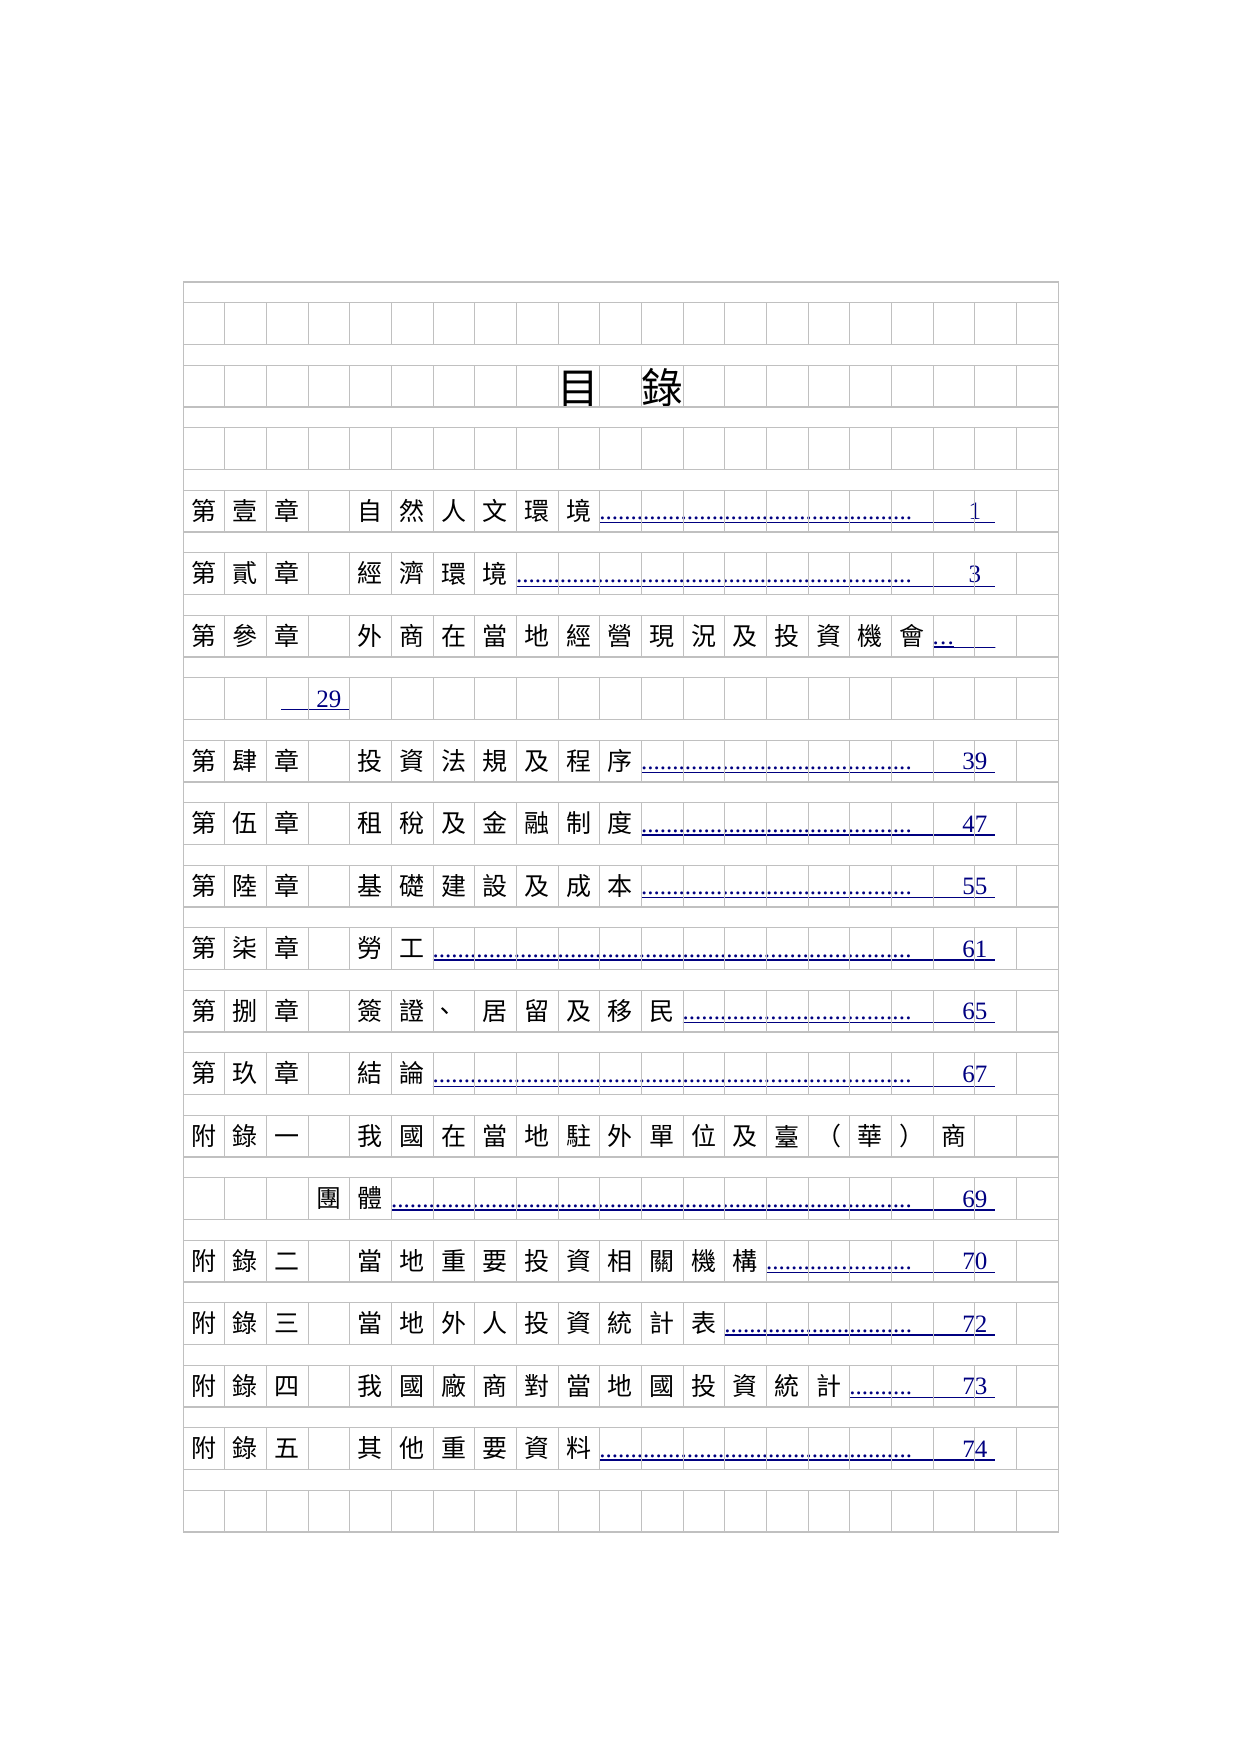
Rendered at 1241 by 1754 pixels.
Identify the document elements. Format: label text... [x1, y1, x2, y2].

text 第捌章 簽證、居留及移民 65 [309, 991, 349, 1031]
text 附錄三 當地外人投資統計表 72 [809, 1303, 849, 1334]
text 附錄三 當地外人投資統計表 72 [434, 1303, 474, 1344]
text 第壹章 自然人文環境 1 [767, 523, 808, 531]
text 附錄三 當地外人投資統計表 72 [642, 1303, 683, 1344]
text 第肆章 投資法規及程序 39 [725, 741, 766, 772]
text 附錄三 當地外人投資統計表 72 [309, 1303, 349, 1344]
text 第肆章 投資法規及程序 39 [767, 741, 808, 772]
text 附錄三 當地外人投資統計表 72 [934, 1336, 974, 1344]
text 第玖章 結論 67 [767, 1053, 808, 1086]
text 附錄二 當地重要投資相關機構 70 [434, 1241, 474, 1281]
text 第參章 外商在當地經營現況及投資機會 29 [767, 616, 808, 656]
text 第柒章 勞工 61 [184, 908, 995, 927]
text 第貳章 經濟環境 3 [642, 587, 683, 594]
text 第陸章 基礎建設及成本 55 [475, 866, 516, 906]
text 附錄四 我國廠商對當地國投資統計 73 [850, 1366, 891, 1397]
text 第玖章 結論 67 [600, 1053, 641, 1086]
text 第柒章 勞工 61 [767, 961, 808, 969]
text 第捌章 簽證、居留及移民 65 [809, 1023, 849, 1031]
text 第肆章 投資法規及程序 39 [559, 741, 599, 781]
text 第陸章 基礎建設及成本 55 [684, 866, 724, 897]
text 附錄三 當地外人投資統計表 72 [934, 1303, 974, 1334]
text 第參章 外商在當地經營現況及投資機會 29 [850, 616, 891, 656]
text 附錄二 當地重要投資相關機構 70 [809, 1241, 849, 1272]
text 附錄一 我國在當地駐外單位及臺（華）商團體 69 [267, 1178, 308, 1219]
text 第貳章 經濟環境 3 [559, 587, 599, 594]
text 第肆章 投資法規及程序 39 [517, 741, 558, 781]
text [434, 366, 474, 406]
text 第參章 外商在當地經營現況及投資機會 29 [434, 616, 474, 656]
text 第玖章 結論 67 [684, 1053, 724, 1086]
text 附錄一 我國在當地駐外單位及臺（華）商團體 69 [184, 1178, 224, 1219]
text 附錄二 當地重要投資相關機構 70 [392, 1241, 433, 1281]
text 附錄四 我國廠商對當地國投資統計 73 [517, 1366, 558, 1406]
text 附錄二 當地重要投資相關機構 70 [267, 1241, 308, 1281]
text 第陸章 基礎建設及成本 55 [350, 866, 391, 906]
text 第壹章 自然人文環境 1 [809, 491, 849, 522]
text 第捌章 簽證、居留及移民 65 [975, 991, 995, 1022]
text 第參章 外商在當地經營現況及投資機會 29 [767, 678, 808, 719]
text 第捌章 簽證、居留及移民 65 [475, 991, 516, 1031]
text 第壹章 自然人文環境 1 [600, 491, 641, 522]
text 第陸章 基礎建設及成本 55 [642, 898, 683, 906]
text 附錄一 我國在當地駐外單位及臺（華）商團體 69 [184, 1158, 995, 1177]
text 第貳章 經濟環境 3 [517, 553, 558, 586]
text 附錄二 當地重要投資相關機構 70 [684, 1241, 724, 1281]
text 第玖章 結論 67 [517, 1053, 558, 1086]
text 附錄二 當地重要投資相關機構 70 [309, 1241, 349, 1281]
text 第柒章 勞工 61 [642, 928, 683, 959]
text 第玖章 結論 67 [892, 1053, 933, 1086]
text 第柒章 勞工 61 [434, 928, 474, 959]
text 第肆章 投資法規及程序 39 [934, 773, 974, 781]
text 第肆章 投資法規及程序 39 [809, 773, 849, 781]
text 第陸章 基礎建設及成本 55 [267, 866, 308, 906]
text 第貳章 經濟環境 3 [559, 553, 599, 586]
text 第貳章 經濟環境 3 [684, 587, 724, 594]
text 第陸章 基礎建設及成本 55 [225, 866, 266, 906]
text [767, 366, 808, 406]
text 第壹章 自然人文環境 1 [225, 491, 266, 531]
text 第參章 外商在當地經營現況及投資機會 29 [684, 616, 724, 656]
text 附錄一 我國在當地駐外單位及臺（華）商團體 69 [892, 1178, 933, 1209]
text 附錄二 當地重要投資相關機構 70 [975, 1241, 995, 1272]
text 第玖章 結論 67 [475, 1087, 516, 1094]
text 附錄五 其他重要資料 74 [725, 1428, 766, 1459]
text 附錄四 我國廠商對當地國投資統計 73 [434, 1366, 474, 1406]
text 第捌章 簽證、居留及移民 65 [767, 991, 808, 1022]
text 第參章 外商在當地經營現況及投資機會 29 [350, 616, 391, 656]
text 第柒章 勞工 61 [517, 928, 558, 959]
text 第捌章 簽證、居留及移民 65 [725, 1023, 766, 1031]
text 第捌章 簽證、居留及移民 65 [767, 1023, 808, 1031]
text 第玖章 結論 67 [225, 1053, 266, 1094]
text 第伍章 租稅及金融制度 47 [767, 803, 808, 834]
text 附錄五 其他重要資料 74 [559, 1428, 599, 1469]
text 附錄二 當地重要投資相關機構 70 [184, 1241, 224, 1281]
text 第貳章 經濟環境 3 [684, 553, 724, 586]
text 第捌章 簽證、居留及移民 65 [850, 991, 891, 1022]
text 附錄四 我國廠商對當地國投資統計 73 [225, 1366, 266, 1406]
text 第參章 外商在當地經營現況及投資機會 29 [809, 678, 849, 719]
text 第陸章 基礎建設及成本 55 [975, 866, 995, 897]
text 第捌章 簽證、居留及移民 65 [225, 991, 266, 1031]
text 附錄五 其他重要資料 74 [934, 1428, 974, 1459]
text 第捌章 簽證、居留及移民 65 [725, 991, 766, 1022]
text 第玖章 結論 67 [642, 1053, 683, 1086]
text 第陸章 基礎建設及成本 55 [850, 866, 891, 897]
text 第貳章 經濟環境 3 [600, 587, 641, 594]
text 第肆章 投資法規及程序 39 [642, 773, 683, 781]
text 第肆章 投資法規及程序 39 [184, 720, 995, 740]
text 第參章 外商在當地經營現況及投資機會 29 [392, 616, 433, 656]
text 附錄一 我國在當地駐外單位及臺（華）商團體 69 [725, 1116, 766, 1156]
text 第陸章 基礎建設及成本 55 [559, 866, 599, 906]
text 附錄五 其他重要資料 74 [975, 1428, 995, 1459]
text 第柒章 勞工 61 [850, 961, 891, 969]
text 第貳章 經濟環境 3 [600, 553, 641, 586]
text 附錄五 其他重要資料 74 [434, 1428, 474, 1469]
text 第捌章 簽證、居留及移民 65 [559, 991, 599, 1031]
text 第柒章 勞工 61 [934, 928, 974, 959]
text 附錄一 我國在當地駐外單位及臺（華）商團體 69 [850, 1178, 891, 1209]
text 第肆章 投資法規及程序 39 [850, 773, 891, 781]
text 第壹章 自然人文環境 1 [350, 491, 391, 531]
text 附錄三 當地外人投資統計表 72 [725, 1303, 766, 1334]
text 第貳章 經濟環境 3 [809, 587, 849, 594]
text 附錄四 我國廠商對當地國投資統計 73 [892, 1366, 933, 1397]
text 附錄一 我國在當地駐外單位及臺（華）商團體 69 [350, 1116, 391, 1156]
text 第柒章 勞工 61 [725, 961, 766, 969]
text 附錄四 我國廠商對當地國投資統計 73 [309, 1366, 349, 1406]
text 第捌章 簽證、居留及移民 65 [517, 991, 558, 1031]
text 第壹章 自然人文環境 1 [850, 523, 891, 531]
text 第陸章 基礎建設及成本 55 [184, 866, 224, 906]
text 第陸章 基礎建設及成本 55 [934, 898, 974, 906]
text [184, 345, 1058, 365]
text 附錄四 我國廠商對當地國投資統計 73 [642, 1366, 683, 1406]
text 第捌章 簽證、居留及移民 65 [809, 991, 849, 1022]
text 第玖章 結論 67 [475, 1053, 516, 1086]
text 第貳章 經濟環境 3 [392, 553, 433, 594]
text 附錄二 當地重要投資相關機構 70 [184, 1220, 995, 1240]
text 第捌章 簽證、居留及移民 65 [934, 991, 974, 1022]
text 第陸章 基礎建設及成本 55 [809, 866, 849, 897]
text 附錄一 我國在當地駐外單位及臺（華）商團體 69 [225, 1178, 266, 1219]
text 第陸章 基礎建設及成本 55 [642, 866, 683, 897]
text 第參章 外商在當地經營現況及投資機會 29 [475, 616, 516, 656]
text 第柒章 勞工 61 [725, 928, 766, 959]
text 附錄四 我國廠商對當地國投資統計 73 [684, 1366, 724, 1406]
text 第壹章 自然人文環境 1 [559, 491, 599, 531]
text [934, 366, 974, 406]
text 附錄一 我國在當地駐外單位及臺（華）商團體 69 [767, 1178, 808, 1209]
text 第肆章 投資法規及程序 39 [809, 741, 849, 772]
text 第伍章 租稅及金融制度 47 [267, 803, 308, 844]
text 附錄一 我國在當地駐外單位及臺（華）商團體 69 [225, 1116, 266, 1156]
text 附錄五 其他重要資料 74 [850, 1428, 891, 1459]
text 第柒章 勞工 61 [600, 928, 641, 959]
text [892, 366, 933, 406]
text 第柒章 勞工 61 [809, 961, 849, 969]
text 附錄一 我國在當地駐外單位及臺（華）商團體 69 [392, 1116, 433, 1156]
text 第肆章 投資法規及程序 39 [642, 741, 683, 772]
text 第捌章 簽證、居留及移民 65 [350, 991, 391, 1031]
text 第捌章 簽證、居留及移民 65 [600, 991, 641, 1031]
text 第貳章 經濟環境 3 [184, 553, 224, 594]
text 第參章 外商在當地經營現況及投資機會 29 [225, 678, 266, 719]
text 第玖章 結論 67 [934, 1053, 974, 1086]
text 第捌章 簽證、居留及移民 65 [684, 991, 724, 1022]
text 第玖章 結論 67 [184, 1033, 995, 1052]
text 第玖章 結論 67 [725, 1053, 766, 1086]
text 第參章 外商在當地經營現況及投資機會 29 [559, 678, 599, 719]
text 附錄四 我國廠商對當地國投資統計 73 [184, 1366, 224, 1406]
text 第伍章 租稅及金融制度 47 [809, 803, 849, 834]
text 第參章 外商在當地經營現況及投資機會 29 [225, 616, 266, 656]
text 第壹章 自然人文環境 1 [267, 491, 308, 531]
text 附錄一 我國在當地駐外單位及臺（華）商團體 69 [309, 1116, 349, 1156]
text 附錄二 當地重要投資相關機構 70 [475, 1241, 516, 1281]
text 附錄五 其他重要資料 74 [475, 1428, 516, 1469]
text 附錄一 我國在當地駐外單位及臺（華）商團體 69 [559, 1116, 599, 1156]
text 第伍章 租稅及金融制度 47 [684, 836, 724, 844]
text 第壹章 自然人文環境 1 [517, 491, 558, 531]
text 第貳章 經濟環境 3 [892, 587, 933, 594]
text 附錄四 我國廠商對當地國投資統計 73 [184, 1345, 995, 1365]
text 第玖章 結論 67 [642, 1087, 683, 1094]
text 附錄二 當地重要投資相關機構 70 [934, 1241, 974, 1272]
text 附錄四 我國廠商對當地國投資統計 73 [767, 1366, 808, 1406]
text 第伍章 租稅及金融制度 47 [475, 803, 516, 844]
text 第壹章 自然人文環境 1 [809, 523, 849, 531]
text 第伍章 租稅及金融制度 47 [600, 803, 641, 844]
text 附錄一 我國在當地駐外單位及臺（華）商團體 69 [475, 1178, 516, 1209]
text 第貳章 經濟環境 3 [850, 553, 891, 586]
text 第參章 外商在當地經營現況及投資機會 29 [184, 678, 224, 719]
text 第伍章 租稅及金融制度 47 [517, 803, 558, 844]
text 第參章 外商在當地經營現況及投資機會 29 [892, 616, 933, 656]
text 第柒章 勞工 61 [475, 961, 516, 969]
text 第陸章 基礎建設及成本 55 [892, 866, 933, 897]
text 附錄二 當地重要投資相關機構 70 [767, 1241, 808, 1272]
text 附錄五 其他重要資料 74 [892, 1461, 933, 1469]
text 第陸章 基礎建設及成本 55 [892, 898, 933, 906]
text 附錄五 其他重要資料 74 [809, 1461, 849, 1469]
text 第玖章 結論 67 [267, 1053, 308, 1094]
text 附錄五 其他重要資料 74 [267, 1428, 308, 1469]
text 第肆章 投資法規及程序 39 [684, 741, 724, 772]
text 第貳章 經濟環境 3 [892, 553, 933, 586]
text 第壹章 自然人文環境 1 [184, 491, 224, 531]
text 附錄五 其他重要資料 74 [517, 1428, 558, 1469]
text 第壹章 自然人文環境 1 [850, 491, 891, 522]
text 附錄二 當地重要投資相關機構 70 [559, 1241, 599, 1281]
text 附錄一 我國在當地駐外單位及臺（華）商團體 69 [267, 1116, 308, 1156]
text 第參章 外商在當地經營現況及投資機會 29 [934, 678, 974, 719]
text 第伍章 租稅及金融制度 47 [725, 803, 766, 834]
text 附錄二 當地重要投資相關機構 70 [350, 1241, 391, 1281]
text 第玖章 結論 67 [684, 1087, 724, 1094]
text 附錄二 當地重要投資相關機構 70 [517, 1241, 558, 1281]
text 附錄四 我國廠商對當地國投資統計 73 [350, 1366, 391, 1406]
text 第伍章 租稅及金融制度 47 [934, 836, 974, 844]
text 附錄四 我國廠商對當地國投資統計 73 [809, 1366, 849, 1406]
text 第參章 外商在當地經營現況及投資機會 29 [975, 616, 995, 647]
text 第壹章 自然人文環境 1 [392, 491, 433, 531]
text 第玖章 結論 67 [767, 1087, 808, 1094]
text 第柒章 勞工 61 [225, 928, 266, 969]
text 附錄五 其他重要資料 74 [225, 1428, 266, 1469]
text 附錄二 當地重要投資相關機構 70 [892, 1241, 933, 1272]
text 第陸章 基礎建設及成本 55 [850, 898, 891, 906]
text 附錄三 當地外人投資統計表 72 [267, 1303, 308, 1344]
text 附錄一 我國在當地駐外單位及臺（華）商團體 69 [975, 1116, 995, 1156]
text 附錄五 其他重要資料 74 [934, 1461, 974, 1469]
text 第貳章 經濟環境 3 [642, 553, 683, 586]
text 附錄五 其他重要資料 74 [642, 1428, 683, 1459]
text 第玖章 結論 67 [725, 1087, 766, 1094]
text 第柒章 勞工 61 [184, 928, 224, 969]
text 第玖章 結論 67 [934, 1087, 974, 1094]
text 第參章 外商在當地經營現況及投資機會 29 [684, 678, 724, 719]
text 第貳章 經濟環境 3 [434, 553, 474, 594]
text 第貳章 經濟環境 3 [767, 553, 808, 586]
text 第參章 外商在當地經營現況及投資機會 29 [475, 678, 516, 719]
text 附錄一 我國在當地駐外單位及臺（華）商團體 69 [309, 1178, 349, 1219]
text 第參章 外商在當地經營現況及投資機會 29 [434, 678, 474, 719]
text 第柒章 勞工 61 [892, 928, 933, 959]
text 附錄四 我國廠商對當地國投資統計 73 [559, 1366, 599, 1406]
text 附錄四 我國廠商對當地國投資統計 73 [392, 1366, 433, 1406]
text 附錄五 其他重要資料 74 [600, 1428, 641, 1459]
text 附錄三 當地外人投資統計表 72 [392, 1303, 433, 1344]
text 附錄一 我國在當地駐外單位及臺（華）商團體 69 [600, 1178, 641, 1209]
text 第伍章 租稅及金融制度 47 [434, 803, 474, 844]
text [267, 366, 308, 406]
text 第柒章 勞工 61 [892, 961, 933, 969]
text 第柒章 勞工 61 [559, 928, 599, 959]
text 第壹章 自然人文環境 1 [475, 491, 516, 531]
text [184, 366, 224, 406]
text 附錄三 當地外人投資統計表 72 [809, 1336, 849, 1344]
text [309, 366, 349, 406]
text 第肆章 投資法規及程序 39 [892, 741, 933, 772]
text 附錄二 當地重要投資相關機構 70 [600, 1241, 641, 1281]
text 第壹章 自然人文環境 1 [184, 470, 995, 490]
text 附錄三 當地外人投資統計表 72 [184, 1303, 224, 1344]
text 第柒章 勞工 61 [559, 961, 599, 969]
text 第肆章 投資法規及程序 39 [934, 741, 974, 772]
text 附錄三 當地外人投資統計表 72 [184, 1283, 995, 1302]
text 第壹章 自然人文環境 1 [642, 491, 683, 522]
text 第肆章 投資法規及程序 39 [309, 741, 349, 781]
text 第肆章 投資法規及程序 39 [975, 741, 995, 772]
text 第玖章 結論 67 [559, 1053, 599, 1086]
text 第捌章 簽證、居留及移民 65 [892, 1023, 933, 1031]
text 第伍章 租稅及金融制度 47 [392, 803, 433, 844]
text 附錄四 我國廠商對當地國投資統計 73 [267, 1366, 308, 1406]
text 附錄三 當地外人投資統計表 72 [767, 1336, 808, 1344]
text 第玖章 結論 67 [309, 1053, 349, 1094]
text 第參章 外商在當地經營現況及投資機會 29 [642, 616, 683, 656]
text 第參章 外商在當地經營現況及投資機會 29 [184, 595, 995, 615]
text 第參章 外商在當地經營現況及投資機會 29 [600, 678, 641, 719]
text 附錄一 我國在當地駐外單位及臺（華）商團體 69 [642, 1116, 683, 1156]
text [684, 366, 724, 406]
text 附錄五 其他重要資料 74 [184, 1408, 995, 1427]
text 附錄一 我國在當地駐外單位及臺（華）商團體 69 [559, 1178, 599, 1209]
text 第柒章 勞工 61 [684, 928, 724, 959]
text 第參章 外商在當地經營現況及投資機會 29 [725, 616, 766, 656]
text 附錄二 當地重要投資相關機構 70 [850, 1241, 891, 1272]
text 第陸章 基礎建設及成本 55 [184, 845, 995, 865]
text 第伍章 租稅及金融制度 47 [892, 836, 933, 844]
text 第貳章 經濟環境 3 [225, 553, 266, 594]
text 第壹章 自然人文環境 1 [725, 491, 766, 522]
text 第伍章 租稅及金融制度 47 [309, 803, 349, 844]
text 附錄三 當地外人投資統計表 72 [600, 1303, 641, 1344]
text [850, 366, 891, 406]
text [600, 366, 641, 406]
text 附錄四 我國廠商對當地國投資統計 73 [725, 1366, 766, 1406]
text 第貳章 經濟環境 3 [517, 587, 558, 594]
text 第伍章 租稅及金融制度 47 [725, 836, 766, 844]
text 第柒章 勞工 61 [434, 961, 474, 969]
text 第玖章 結論 67 [350, 1053, 391, 1094]
text 第參章 外商在當地經營現況及投資機會 29 [725, 678, 766, 719]
text 附錄五 其他重要資料 74 [684, 1461, 724, 1469]
text [517, 366, 558, 406]
text 附錄一 我國在當地駐外單位及臺（華）商團體 69 [767, 1116, 808, 1156]
text 附錄五 其他重要資料 74 [850, 1461, 891, 1469]
text 附錄四 我國廠商對當地國投資統計 73 [975, 1366, 995, 1397]
text 第玖章 結論 67 [850, 1087, 891, 1094]
text 第壹章 自然人文環境 1 [642, 523, 683, 531]
text 第肆章 投資法規及程序 39 [475, 741, 516, 781]
text 第貳章 經濟環境 3 [850, 587, 891, 594]
text [225, 366, 266, 406]
text 第柒章 勞工 61 [517, 961, 558, 969]
text 第捌章 簽證、居留及移民 65 [934, 1023, 974, 1031]
text 附錄五 其他重要資料 74 [350, 1428, 391, 1469]
text 附錄四 我國廠商對當地國投資統計 73 [600, 1366, 641, 1406]
text 第貳章 經濟環境 3 [934, 553, 974, 586]
text 第陸章 基礎建設及成本 55 [725, 898, 766, 906]
text 第貳章 經濟環境 3 [725, 587, 766, 594]
text 第貳章 經濟環境 3 [767, 587, 808, 594]
text 第柒章 勞工 61 [267, 928, 308, 969]
text 附錄一 我國在當地駐外單位及臺（華）商團體 69 [809, 1116, 849, 1156]
text 第捌章 簽證、居留及移民 65 [684, 1023, 724, 1031]
text 第壹章 自然人文環境 1 [934, 523, 974, 531]
text 附錄三 當地外人投資統計表 72 [850, 1303, 891, 1334]
text 附錄一 我國在當地駐外單位及臺（華）商團體 69 [934, 1116, 974, 1156]
text 第柒章 勞工 61 [975, 928, 995, 959]
text 第玖章 結論 67 [559, 1087, 599, 1094]
text [350, 366, 391, 406]
text 第玖章 結論 67 [392, 1053, 433, 1094]
text 附錄三 當地外人投資統計表 72 [767, 1303, 808, 1334]
text 第參章 外商在當地經營現況及投資機會 29 [350, 678, 391, 719]
text 附錄五 其他重要資料 74 [309, 1428, 349, 1469]
text 附錄三 當地外人投資統計表 72 [975, 1303, 995, 1334]
text 附錄一 我國在當地駐外單位及臺（華）商團體 69 [892, 1116, 933, 1156]
text 第貳章 經濟環境 3 [309, 553, 349, 594]
text 附錄三 當地外人投資統計表 72 [559, 1303, 599, 1344]
text 第肆章 投資法規及程序 39 [392, 741, 433, 781]
text 附錄三 當地外人投資統計表 72 [517, 1303, 558, 1344]
text 第伍章 租稅及金融制度 47 [850, 803, 891, 834]
text 第肆章 投資法規及程序 39 [892, 773, 933, 781]
text 第陸章 基礎建設及成本 55 [434, 866, 474, 906]
text 第壹章 自然人文環境 1 [684, 523, 724, 531]
text 附錄五 其他重要資料 74 [809, 1428, 849, 1459]
text 附錄三 當地外人投資統計表 72 [475, 1303, 516, 1344]
text 第捌章 簽證、居留及移民 65 [434, 991, 474, 1031]
text 附錄四 我國廠商對當地國投資統計 73 [934, 1366, 974, 1397]
text 第伍章 租稅及金融制度 47 [934, 803, 974, 834]
text 第陸章 基礎建設及成本 55 [600, 866, 641, 906]
text 第貳章 經濟環境 3 [350, 553, 391, 594]
text 第貳章 經濟環境 3 [975, 553, 995, 586]
text 第參章 外商在當地經營現況及投資機會 29 [184, 658, 995, 677]
text 第陸章 基礎建設及成本 55 [809, 898, 849, 906]
text 附錄三 當地外人投資統計表 72 [892, 1336, 933, 1344]
text 第捌章 簽證、居留及移民 65 [642, 991, 683, 1031]
text 第伍章 租稅及金融制度 47 [809, 836, 849, 844]
text 第肆章 投資法規及程序 39 [225, 741, 266, 781]
text 附錄一 我國在當地駐外單位及臺（華）商團體 69 [975, 1178, 995, 1209]
text 第參章 外商在當地經營現況及投資機會 29 [934, 616, 974, 647]
text 第肆章 投資法規及程序 39 [725, 773, 766, 781]
text 第參章 外商在當地經營現況及投資機會 29 [517, 678, 558, 719]
text 第陸章 基礎建設及成本 55 [767, 898, 808, 906]
text 第陸章 基礎建設及成本 55 [517, 866, 558, 906]
text 附錄一 我國在當地駐外單位及臺（華）商團體 69 [725, 1178, 766, 1209]
text 附錄五 其他重要資料 74 [184, 1428, 224, 1469]
text 附錄三 當地外人投資統計表 72 [225, 1303, 266, 1344]
text 第肆章 投資法規及程序 39 [767, 773, 808, 781]
text 第參章 外商在當地經營現況及投資機會 29 [600, 616, 641, 656]
text 第參章 外商在當地經營現況及投資機會 29 [809, 616, 849, 656]
text 附錄一 我國在當地駐外單位及臺（華）商團體 69 [642, 1178, 683, 1209]
text 附錄五 其他重要資料 74 [600, 1461, 641, 1469]
text 附錄五 其他重要資料 74 [684, 1428, 724, 1459]
text 附錄四 我國廠商對當地國投資統計 73 [475, 1366, 516, 1406]
text [1017, 366, 1058, 406]
text 第參章 外商在當地經營現況及投資機會 29 [559, 616, 599, 656]
text 第陸章 基礎建設及成本 55 [309, 866, 349, 906]
text 第參章 外商在當地經營現況及投資機會 29 [392, 678, 433, 719]
text 第貳章 經濟環境 3 [267, 553, 308, 594]
text 第肆章 投資法規及程序 39 [350, 741, 391, 781]
text 第捌章 簽證、居留及移民 65 [184, 991, 224, 1031]
text 第肆章 投資法規及程序 39 [600, 741, 641, 781]
text 第伍章 租稅及金融制度 47 [975, 803, 995, 834]
text 第柒章 勞工 61 [850, 928, 891, 959]
text 第柒章 勞工 61 [767, 928, 808, 959]
text 附錄一 我國在當地駐外單位及臺（華）商團體 69 [934, 1178, 974, 1209]
text [725, 366, 766, 406]
text 第伍章 租稅及金融制度 47 [684, 803, 724, 834]
text 附錄一 我國在當地駐外單位及臺（華）商團體 69 [517, 1178, 558, 1209]
text 第伍章 租稅及金融制度 47 [767, 836, 808, 844]
text 第肆章 投資法規及程序 39 [434, 741, 474, 781]
text 第柒章 勞工 61 [642, 961, 683, 969]
text 第肆章 投資法規及程序 39 [267, 741, 308, 781]
text 第貳章 經濟環境 3 [475, 553, 516, 594]
text 附錄一 我國在當地駐外單位及臺（華）商團體 69 [184, 1116, 224, 1156]
text 第玖章 結論 67 [434, 1087, 474, 1094]
text 第壹章 自然人文環境 1 [725, 523, 766, 531]
text 附錄一 我國在當地駐外單位及臺（華）商團體 69 [475, 1116, 516, 1156]
text 第玖章 結論 67 [809, 1053, 849, 1086]
text 第參章 外商在當地經營現況及投資機會 29 [309, 678, 349, 709]
text 第伍章 租稅及金融制度 47 [559, 803, 599, 844]
text 第貳章 經濟環境 3 [934, 587, 974, 594]
text 第柒章 勞工 61 [475, 928, 516, 959]
text 第玖章 結論 67 [434, 1053, 474, 1086]
text 第柒章 勞工 61 [350, 928, 391, 969]
text 第伍章 租稅及金融制度 47 [184, 783, 995, 802]
text 附錄一 我國在當地駐外單位及臺（華）商團體 69 [684, 1178, 724, 1209]
text 附錄一 我國在當地駐外單位及臺（華）商團體 69 [517, 1116, 558, 1156]
text 附錄二 當地重要投資相關機構 70 [225, 1241, 266, 1281]
text 第伍章 租稅及金融制度 47 [642, 803, 683, 834]
text 第柒章 勞工 61 [600, 961, 641, 969]
text 附錄五 其他重要資料 74 [767, 1461, 808, 1469]
text 附錄三 當地外人投資統計表 72 [850, 1336, 891, 1344]
text 第柒章 勞工 61 [309, 928, 349, 969]
text 第陸章 基礎建設及成本 55 [684, 898, 724, 906]
text [475, 366, 516, 406]
text 附錄一 我國在當地駐外單位及臺（華）商團體 69 [392, 1178, 433, 1209]
text 目 [559, 366, 599, 406]
text 附錄五 其他重要資料 74 [767, 1428, 808, 1459]
text [975, 366, 1016, 406]
text 第玖章 結論 67 [892, 1087, 933, 1094]
text 第壹章 自然人文環境 1 [934, 491, 974, 522]
text 附錄二 當地重要投資相關機構 70 [642, 1241, 683, 1281]
text 第肆章 投資法規及程序 39 [184, 741, 224, 781]
text 附錄五 其他重要資料 74 [892, 1428, 933, 1459]
text 第陸章 基礎建設及成本 55 [934, 866, 974, 897]
text 附錄三 當地外人投資統計表 72 [684, 1303, 724, 1344]
text [809, 366, 849, 406]
text 第玖章 結論 67 [600, 1087, 641, 1094]
text 第陸章 基礎建設及成本 55 [725, 866, 766, 897]
text 附錄三 當地外人投資統計表 72 [892, 1303, 933, 1334]
text 第壹章 自然人文環境 1 [600, 523, 641, 531]
text 第壹章 自然人文環境 1 [434, 491, 474, 531]
text 附錄一 我國在當地駐外單位及臺（華）商團體 69 [184, 1095, 995, 1115]
text 附錄五 其他重要資料 74 [642, 1461, 683, 1469]
text 第柒章 勞工 61 [392, 928, 433, 969]
text [392, 366, 433, 406]
text 第參章 外商在當地經營現況及投資機會 29 [517, 616, 558, 656]
text 第玖章 結論 67 [184, 1053, 224, 1094]
text 附錄一 我國在當地駐外單位及臺（華）商團體 69 [809, 1178, 849, 1209]
text 第壹章 自然人文環境 1 [892, 523, 933, 531]
text 第貳章 經濟環境 3 [809, 553, 849, 586]
text 第捌章 簽證、居留及移民 65 [892, 991, 933, 1022]
text 附錄一 我國在當地駐外單位及臺（華）商團體 69 [434, 1178, 474, 1209]
text 第玖章 結論 67 [517, 1087, 558, 1094]
text 第參章 外商在當地經營現況及投資機會 29 [975, 678, 995, 719]
text 第貳章 經濟環境 3 [184, 533, 995, 552]
text 第參章 外商在當地經營現況及投資機會 29 [892, 678, 933, 719]
text 第伍章 租稅及金融制度 47 [642, 836, 683, 844]
text 第捌章 簽證、居留及移民 65 [267, 991, 308, 1031]
text 附錄二 當地重要投資相關機構 70 [725, 1241, 766, 1281]
text 附錄一 我國在當地駐外單位及臺（華）商團體 69 [684, 1116, 724, 1156]
text 第壹章 自然人文環境 1 [975, 491, 995, 522]
text 第參章 外商在當地經營現況及投資機會 29 [642, 678, 683, 719]
text 第陸章 基礎建設及成本 55 [767, 866, 808, 897]
text 第玖章 結論 67 [809, 1087, 849, 1094]
text 第參章 外商在當地經營現況及投資機會 29 [309, 616, 349, 656]
text 附錄五 其他重要資料 74 [392, 1428, 433, 1469]
text 附錄一 我國在當地駐外單位及臺（華）商團體 69 [850, 1116, 891, 1156]
text 第參章 外商在當地經營現況及投資機會 29 [184, 616, 224, 656]
text 第捌章 簽證、居留及移民 65 [392, 991, 433, 1031]
text 第伍章 租稅及金融制度 47 [184, 803, 224, 844]
text 第玖章 結論 67 [975, 1053, 995, 1086]
text 第柒章 勞工 61 [809, 928, 849, 959]
text 附錄三 當地外人投資統計表 72 [725, 1336, 766, 1344]
text 第伍章 租稅及金融制度 47 [892, 803, 933, 834]
text 附錄三 當地外人投資統計表 72 [350, 1303, 391, 1344]
text 第壹章 自然人文環境 1 [309, 491, 349, 531]
text 第伍章 租稅及金融制度 47 [850, 836, 891, 844]
text 第肆章 投資法規及程序 39 [850, 741, 891, 772]
text 第捌章 簽證、居留及移民 65 [184, 970, 995, 990]
text 第壹章 自然人文環境 1 [892, 491, 933, 522]
text 第玖章 結論 67 [850, 1053, 891, 1086]
text 錄 [642, 366, 683, 406]
text 第貳章 經濟環境 3 [725, 553, 766, 586]
text 第陸章 基礎建設及成本 55 [392, 866, 433, 906]
text 第參章 外商在當地經營現況及投資機會 29 [267, 678, 308, 719]
text 第柒章 勞工 61 [684, 961, 724, 969]
text 第捌章 簽證、居留及移民 65 [850, 1023, 891, 1031]
text 附錄五 其他重要資料 74 [725, 1461, 766, 1469]
text 附錄一 我國在當地駐外單位及臺（華）商團體 69 [350, 1178, 391, 1219]
text 附錄一 我國在當地駐外單位及臺（華）商團體 69 [600, 1116, 641, 1156]
text 第壹章 自然人文環境 1 [684, 491, 724, 522]
text 第參章 外商在當地經營現況及投資機會 29 [267, 616, 308, 656]
text 第壹章 自然人文環境 1 [767, 491, 808, 522]
text 第參章 外商在當地經營現況及投資機會 29 [850, 678, 891, 719]
text 第肆章 投資法規及程序 39 [684, 773, 724, 781]
text 第伍章 租稅及金融制度 47 [350, 803, 391, 844]
text 第伍章 租稅及金融制度 47 [225, 803, 266, 844]
text 附錄一 我國在當地駐外單位及臺（華）商團體 69 [434, 1116, 474, 1156]
text 第柒章 勞工 61 [934, 961, 974, 969]
